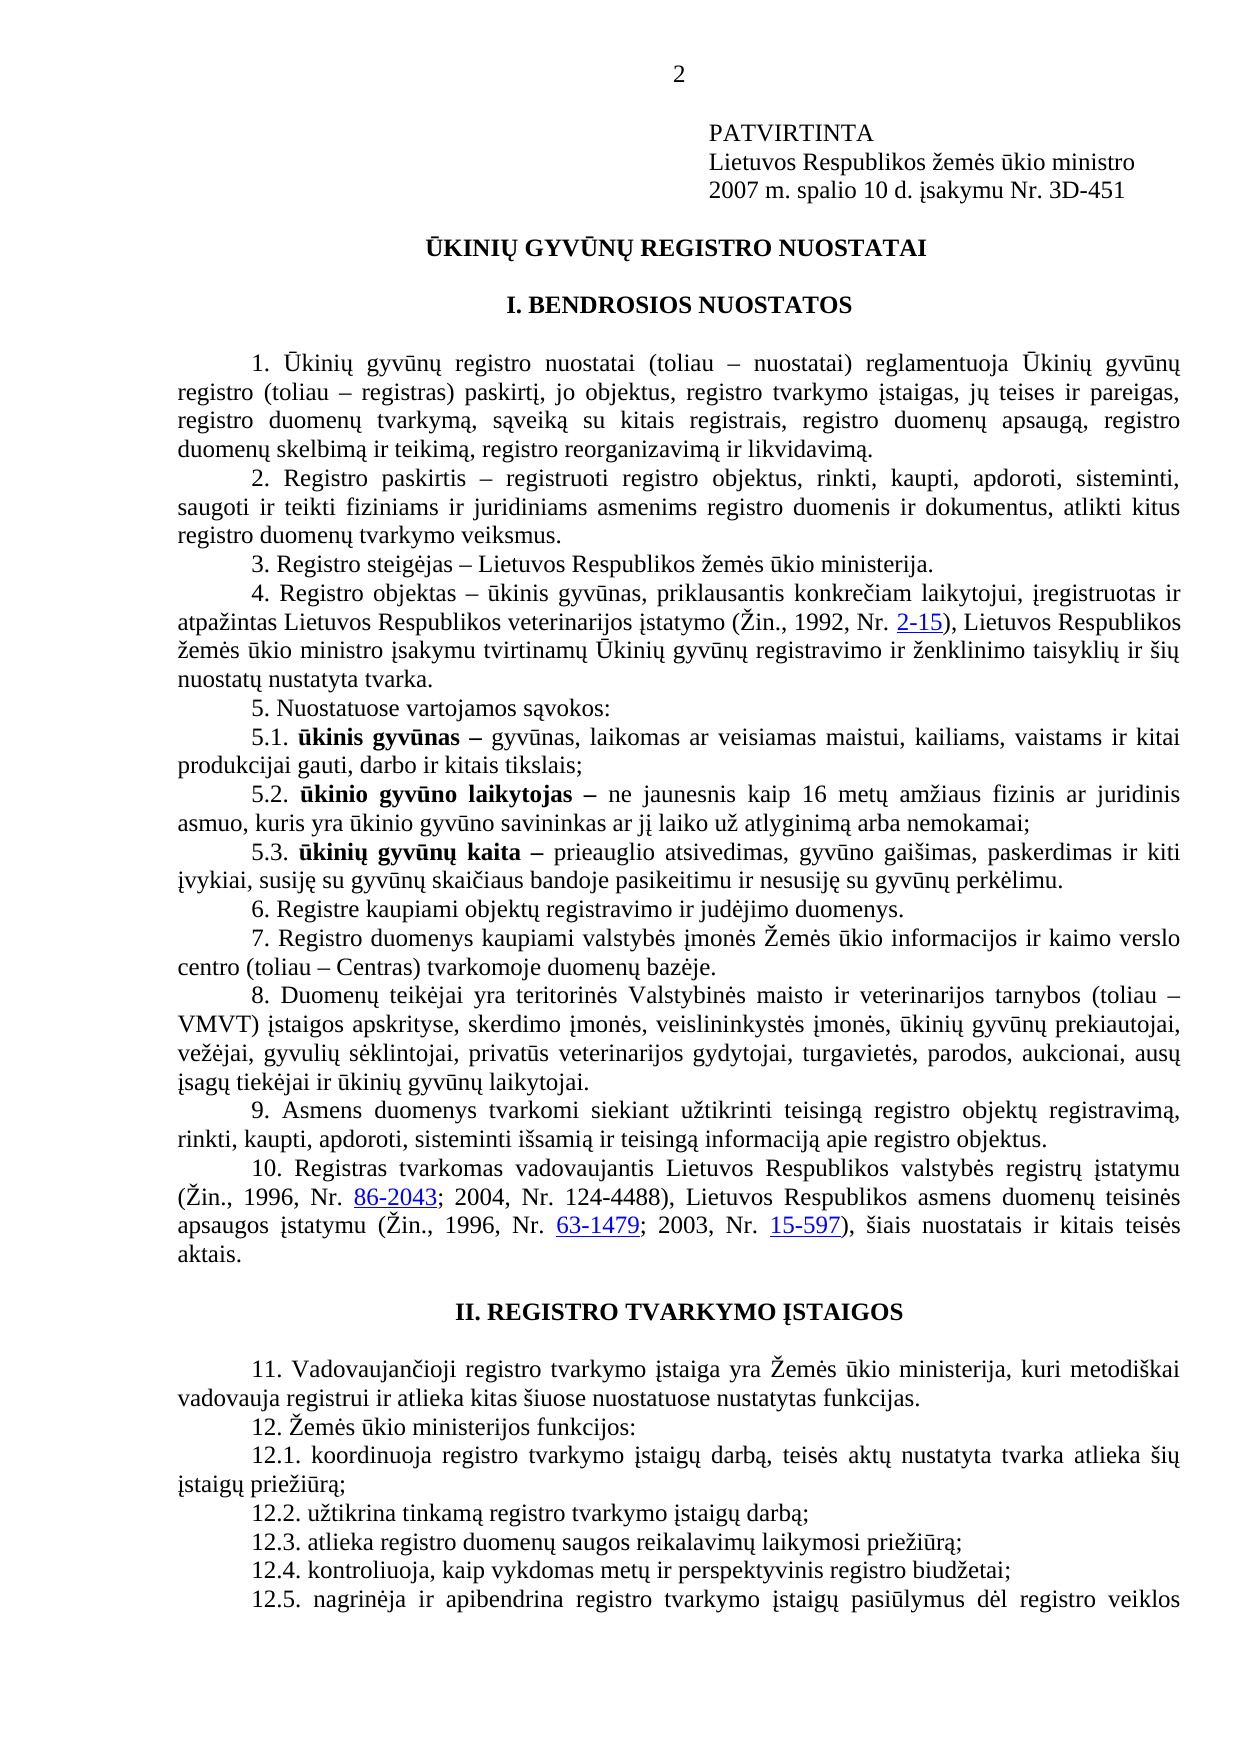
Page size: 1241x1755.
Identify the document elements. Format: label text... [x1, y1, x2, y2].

text 10. Registras tvarkomas vadovaujantis Lietuvos Respublikos valstybės registrų įstatymu (Žin., 1996, Nr. 86-2043; 2004, Nr. 124-4488), Lietuvos Respublikos asmens duomenų teisinės apsaugos įstatymu (Žin., 1996, Nr. 63-1479; 2003, Nr. 15-597), šiais nuostatais ir kitais teisės aktais. [177, 1153, 1181, 1268]
text 2. Registro paskirtis – registruoti registro objektus, rinkti, kaupti, apdoroti, sisteminti, saugoti ir teikti fiziniams ir juridiniams asmenims registro duomenis ir dokumentus, atlikti kitus registro duomenų tvarkymo veiksmus. [177, 463, 1181, 549]
text 12.5. nagrinėja ir apibendrina registro tvarkymo įstaigų pasiūlymus dėl registro veiklos [177, 1584, 1181, 1613]
text 12.1. koordinuoja registro tvarkymo įstaigų darbą, teisės aktų nustatyta tvarka atlieka šių įstaigų priežiūrą; [177, 1441, 1181, 1498]
text 4. Registro objektas – ūkinis gyvūnas, priklausantis konkrečiam laikytojui, įregistruotas ir atpažintas Lietuvos Respublikos veterinarijos įstatymo (Žin., 1992, Nr. 2-15), Lietuvos Respublikos žemės ūkio ministro įsakymu tvirtinamų Ūkinių gyvūnų registravimo ir ženklinimo taisyklių ir šių nuostatų nustatyta tvarka. [177, 578, 1181, 693]
text 6. Registre kaupiami objektų registravimo ir judėjimo duomenys. [177, 894, 1181, 923]
text 9. Asmens duomenys tvarkomi siekiant užtikrinti teisingą registro objektų registravimą, rinkti, kaupti, apdoroti, sisteminti išsamią ir teisingą informaciją apie registro objektus. [177, 1096, 1181, 1153]
text 5.1. ūkinis gyvūnas – gyvūnas, laikomas ar veisiamas maistui, kailiams, vaistams ir kitai produkcijai gauti, darbo ir kitais tikslais; [177, 722, 1181, 779]
text ŪKINIŲ GYVŪNŲ REGISTRO NUOSTATAI [177, 233, 1181, 262]
text 8. Duomenų teikėjai yra teritorinės Valstybinės maisto ir veterinarijos tarnybos (toliau – VMVT) įstaigos apskrityse, skerdimo įmonės, veislininkystės įmonės, ūkinių gyvūnų prekiautojai, vežėjai, gyvulių sėklintojai, privatūs veterinarijos gydytojai, turgavietės, parodos, aukcionai, ausų įsagų tiekėjai ir ūkinių gyvūnų laikytojai. [177, 981, 1181, 1096]
text 12.4. kontroliuoja, kaip vykdomas metų ir perspektyvinis registro biudžetai; [177, 1556, 1181, 1584]
text 5.2. ūkinio gyvūno laikytojas – ne jaunesnis kaip 16 metų amžiaus fizinis ar juridinis asmuo, kuris yra ūkinio gyvūno savininkas ar jį laiko už atlyginimą arba nemokamai; [177, 779, 1181, 837]
text 12. Žemės ūkio ministerijos funkcijos: [177, 1412, 1181, 1441]
text 5.3. ūkinių gyvūnų kaita – prieauglio atsivedimas, gyvūno gaišimas, paskerdimas ir kiti įvykiai, susiję su gyvūnų skaičiaus bandoje pasikeitimu ir nesusiję su gyvūnų perkėlimu. [177, 837, 1181, 894]
text 11. Vadovaujančioji registro tvarkymo įstaiga yra Žemės ūkio ministerija, kuri metodiškai vadovauja registrui ir atlieka kitas šiuose nuostatuose nustatytas funkcijas. [177, 1354, 1181, 1412]
text Lietuvos Respublikos žemės ūkio ministro [177, 147, 1181, 176]
text I. BENDROSIOS NUOSTATOS [177, 291, 1181, 319]
text 3. Registro steigėjas – Lietuvos Respublikos žemės ūkio ministerija. [177, 549, 1181, 578]
text II. REGISTRO TVARKYMO ĮSTAIGOS [177, 1297, 1181, 1326]
text 1. Ūkinių gyvūnų registro nuostatai (toliau – nuostatai) reglamentuoja Ūkinių gyvūnų registro (toliau – registras) paskirtį, jo objektus, registro tvarkymo įstaigas, jų teises ir pareigas, registro duomenų tvarkymą, sąveiką su kitais registrais, registro duomenų apsaugą, registro duomenų skelbimą ir teikimą, registro reorganizavimą ir likvidavimą. [177, 348, 1181, 463]
text PATVIRTINTA [709, 118, 1181, 147]
text 12.3. atlieka registro duomenų saugos reikalavimų laikymosi priežiūrą; [177, 1527, 1181, 1556]
text 5. Nuostatuose vartojamos sąvokos: [177, 693, 1181, 722]
text 7. Registro duomenys kaupiami valstybės įmonės Žemės ūkio informacijos ir kaimo verslo centro (toliau – Centras) tvarkomoje duomenų bazėje. [177, 923, 1181, 981]
text 12.2. užtikrina tinkamą registro tvarkymo įstaigų darbą; [177, 1498, 1181, 1527]
text 2007 m. spalio 10 d. įsakymu Nr. 3D-451 [177, 176, 1181, 204]
